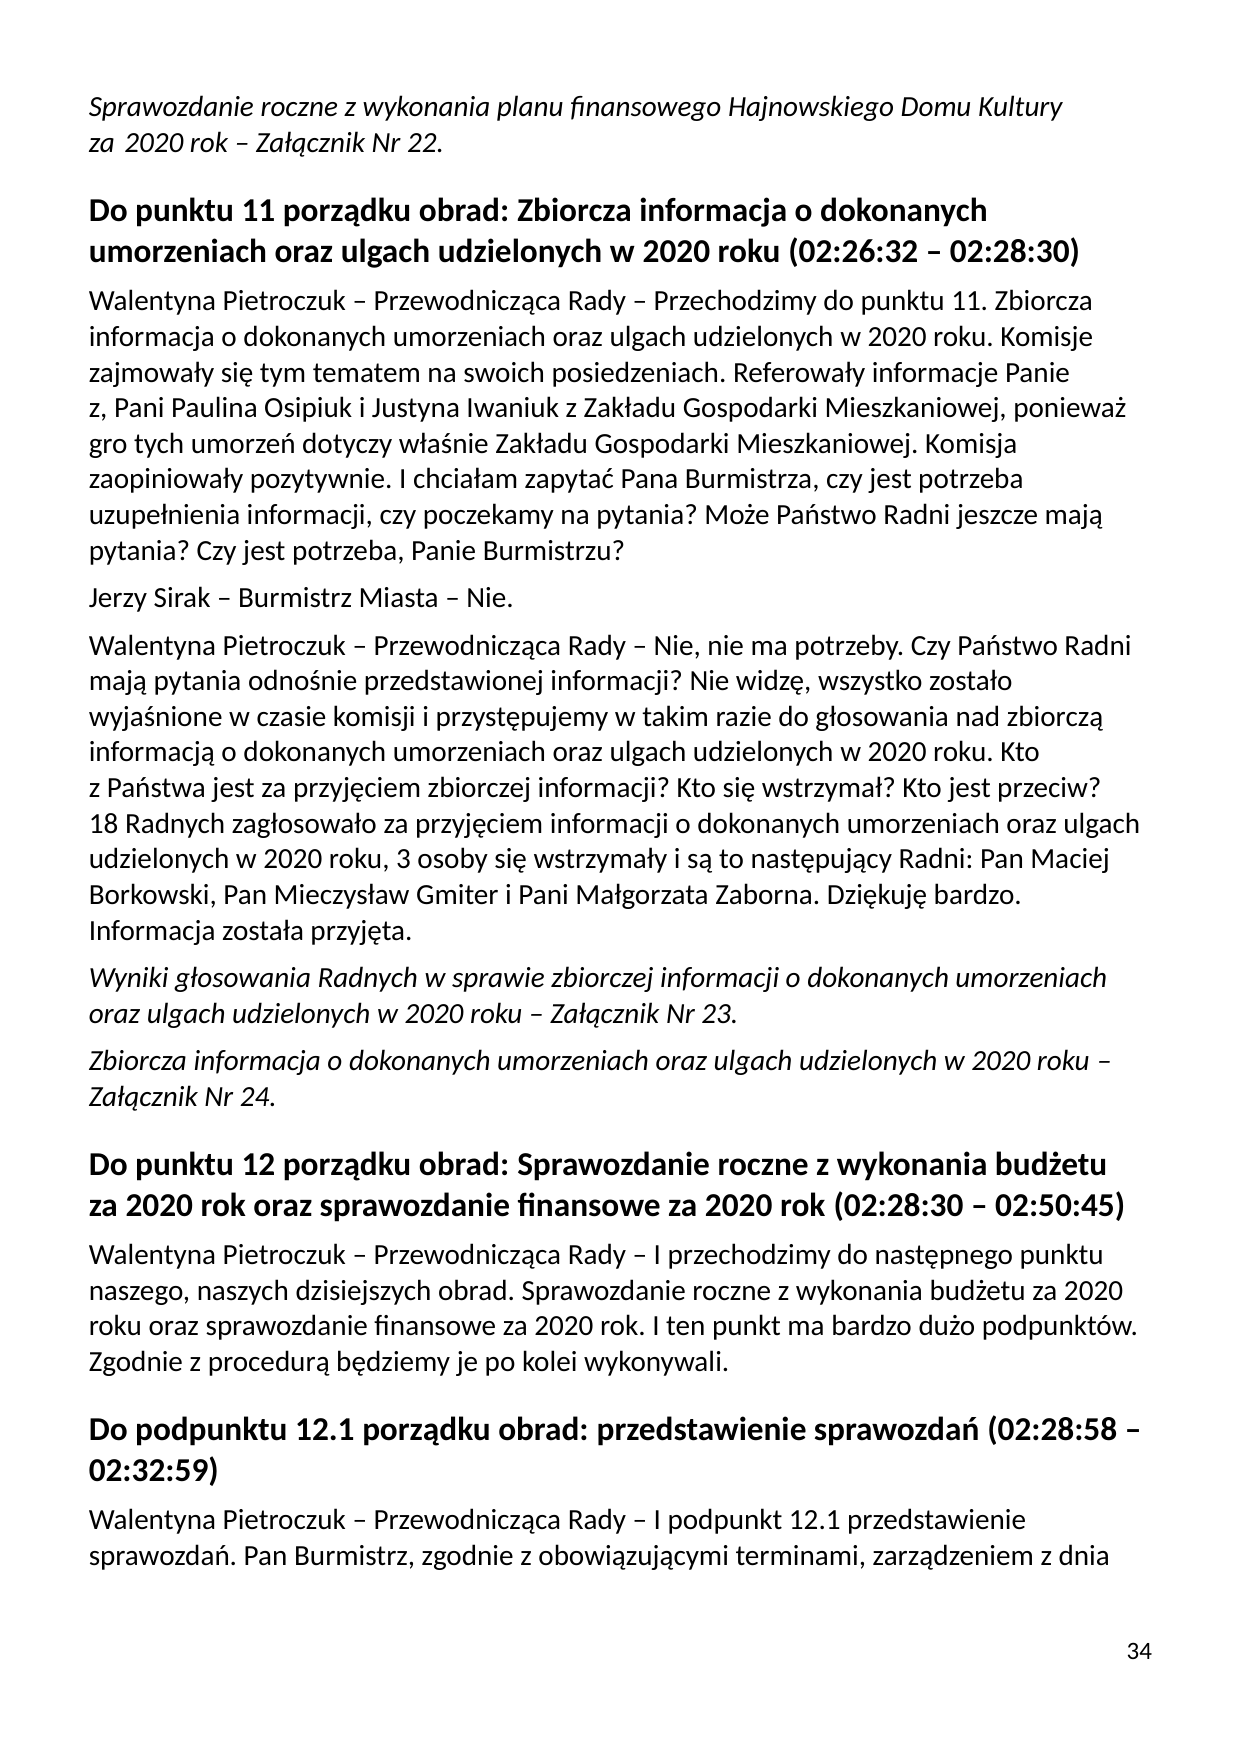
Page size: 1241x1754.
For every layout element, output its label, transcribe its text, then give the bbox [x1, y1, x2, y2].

subtitle Do punktu 12 porządku obrad: Sprawozdanie roczne z wykonania budżetu za 2020 rok oraz sprawozdanie finansowe za 2020 rok (02:28:30 – 02:50:45) [88, 1143, 1152, 1224]
text Walentyna Pietroczuk – Przewodnicząca Rady – I podpunkt 12.1 przedstawienie sprawozdań. Pan Burmistrz, zgodnie z obowiązującymi terminami, zarządzeniem z dnia [88, 1501, 1152, 1572]
text Sprawozdanie roczne z wykonania planu finansowego Hajnowskiego Domu Kultury za 2020 rok – Załącznik Nr 22. [88, 88, 1152, 160]
text Walentyna Pietroczuk – Przewodnicząca Rady – Przechodzimy do punktu 11. Zbiorcza informacja o dokonanych umorzeniach oraz ulgach udzielonych w 2020 roku. Komisje zajmowały się tym tematem na swoich posiedzeniach. Referowały informacje Panie z, Pani Paulina Osipiuk i Justyna Iwaniuk z Zakładu Gospodarki Mieszkaniowej, ponieważ gro tych umorzeń dotyczy właśnie Zakładu Gospodarki Mieszkaniowej. Komisja zaopiniowały pozytywnie. I chciałam zapytać Pana Burmistrza, czy jest potrzeba uzupełnienia informacji, czy poczekamy na pytania? Może Państwo Radni jeszcze mają pytania? Czy jest potrzeba, Panie Burmistrzu? [88, 282, 1152, 567]
text Walentyna Pietroczuk – Przewodnicząca Rady – I przechodzimy do następnego punktu naszego, naszych dzisiejszych obrad. Sprawozdanie roczne z wykonania budżetu za 2020 roku oraz sprawozdanie finansowe za 2020 rok. I ten punkt ma bardzo dużo podpunktów. Zgodnie z procedurą będziemy je po kolei wykonywali. [88, 1236, 1152, 1378]
subtitle Do podpunktu 12.1 porządku obrad: przedstawienie sprawozdań (02:28:58 – 02:32:59) [88, 1408, 1152, 1489]
text Jerzy Sirak – Burmistrz Miasta – Nie. [88, 579, 1152, 615]
text Walentyna Pietroczuk – Przewodnicząca Rady – Nie, nie ma potrzeby. Czy Państwo Radni mają pytania odnośnie przedstawionej informacji? Nie widzę, wszystko zostało wyjaśnione w czasie komisji i przystępujemy w takim razie do głosowania nad zbiorczą informacją o dokonanych umorzeniach oraz ulgach udzielonych w 2020 roku. Kto z Państwa jest za przyjęciem zbiorczej informacji? Kto się wstrzymał? Kto jest przeciw? 18 Radnych zagłosowało za przyjęciem informacji o dokonanych umorzeniach oraz ulgach udzielonych w 2020 roku, 3 osoby się wstrzymały i są to następujący Radni: Pan Maciej Borkowski, Pan Mieczysław Gmiter i Pani Małgorzata Zaborna. Dziękuję bardzo. Informacja została przyjęta. [88, 627, 1152, 947]
text Wyniki głosowania Radnych w sprawie zbiorczej informacji o dokonanych umorzeniach oraz ulgach udzielonych w 2020 roku – Załącznik Nr 23. [88, 959, 1152, 1030]
subtitle Do punktu 11 porządku obrad: Zbiorcza informacja o dokonanych umorzeniach oraz ulgach udzielonych w 2020 roku (02:26:32 – 02:28:30) [88, 189, 1152, 271]
text Zbiorcza informacja o dokonanych umorzeniach oraz ulgach udzielonych w 2020 roku – Załącznik Nr 24. [88, 1042, 1152, 1113]
